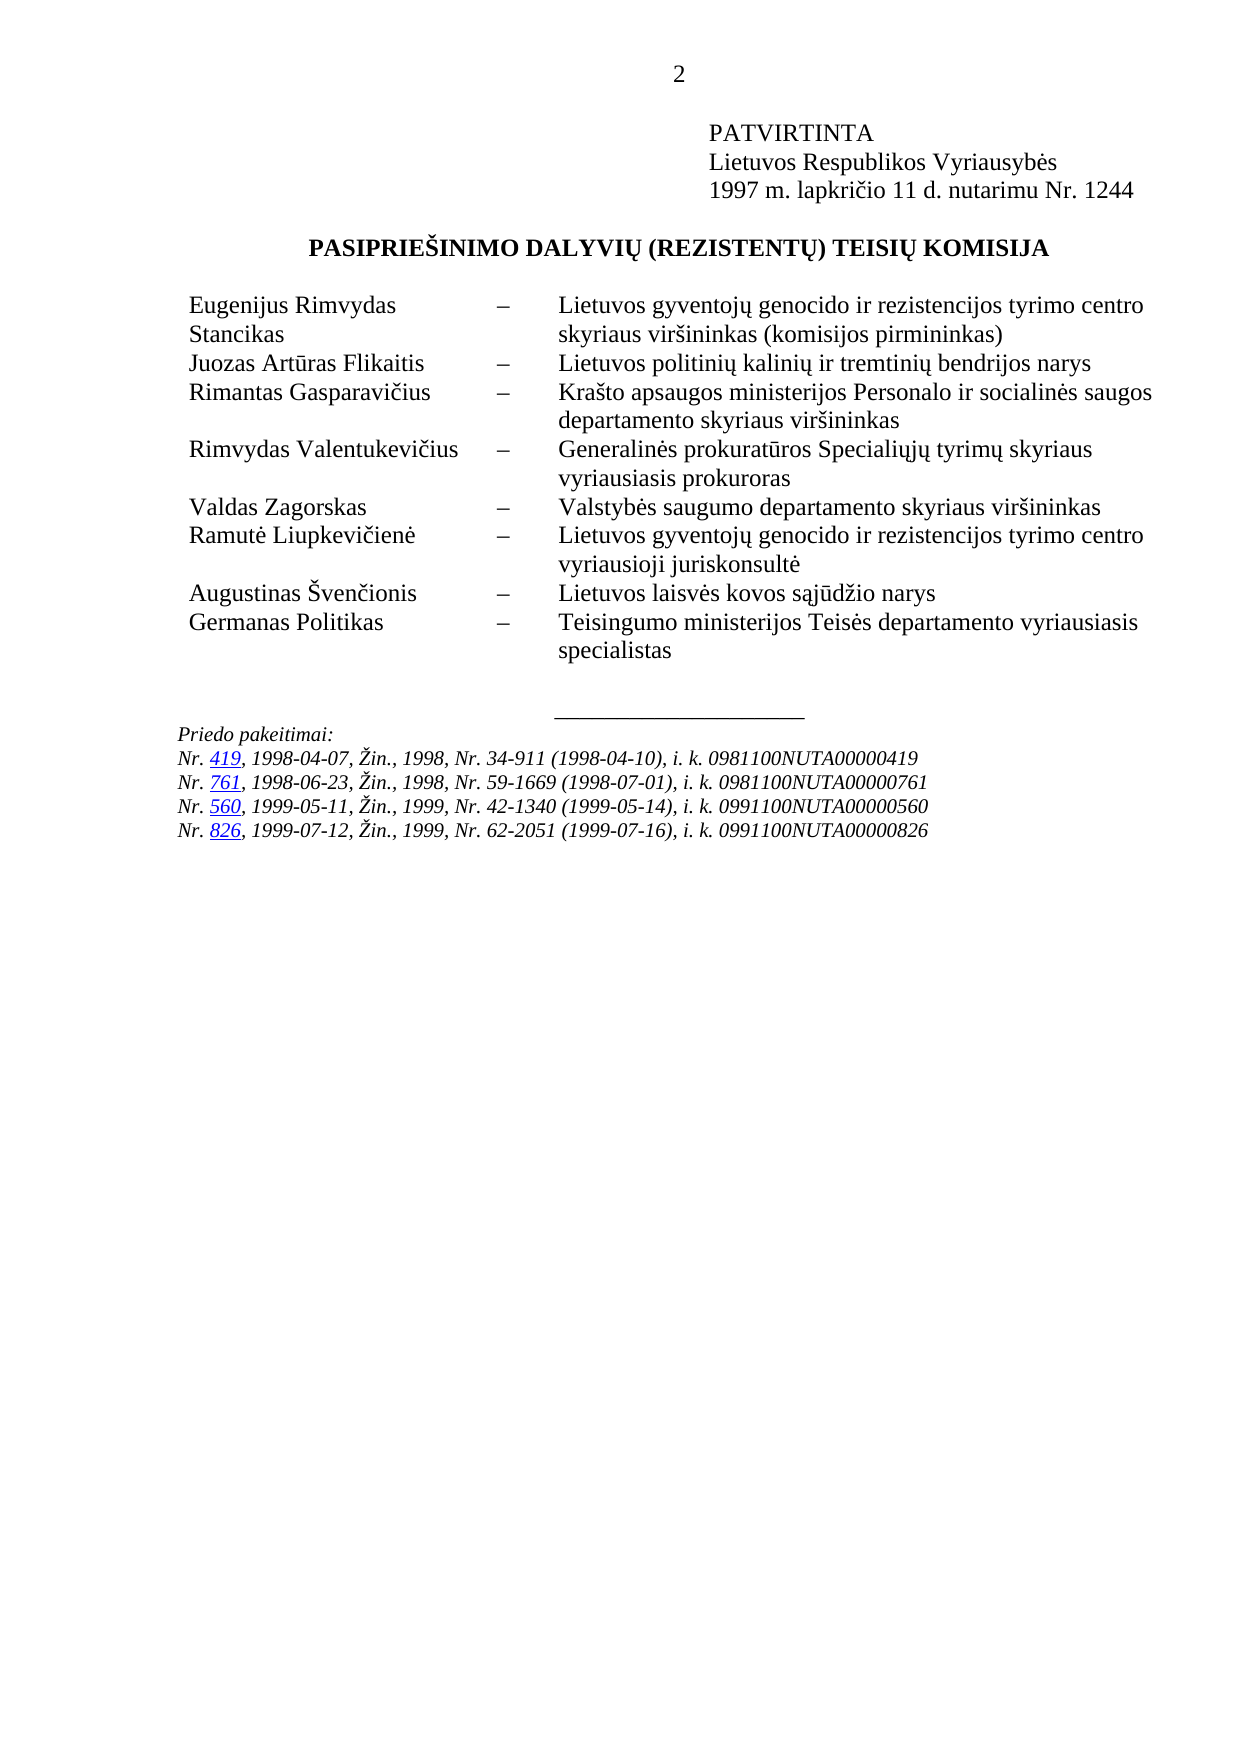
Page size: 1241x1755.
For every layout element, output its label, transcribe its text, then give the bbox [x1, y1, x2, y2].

table_cell Rimvydas Valentukevičius [177, 434, 486, 492]
table_cell – [486, 521, 547, 578]
table_cell Augustinas Švenčionis [177, 578, 486, 607]
table_cell Krašto apsaugos ministerijos Personalo ir socialinės saugos departamento skyriaus viršininkas [547, 377, 1181, 434]
table_cell – [486, 607, 547, 664]
table_cell – [486, 578, 547, 607]
table_cell – [486, 377, 547, 434]
table_cell Lietuvos gyventojų genocido ir rezistencijos tyrimo centro vyriausioji juriskonsultė [547, 521, 1181, 578]
text Nr. 560, 1999-05-11, Žin., 1999, Nr. 42-1340 (1999-05-14), i. k. 0991100NUTA00000560 [177, 794, 1181, 818]
table_cell Juozas Artūras Flikaitis [177, 348, 486, 377]
table_header – [486, 291, 547, 348]
text 1997 m. lapkričio 11 d. nutarimu Nr. 1244 [177, 176, 1181, 204]
table_cell Lietuvos laisvės kovos sąjūdžio narys [547, 578, 1181, 607]
text ____________________ [177, 693, 1181, 722]
text PATVIRTINTA [709, 118, 1181, 147]
table_cell Teisingumo ministerijos Teisės departamento vyriausiasis specialistas [547, 607, 1181, 664]
table_cell Lietuvos politinių kalinių ir tremtinių bendrijos narys [547, 348, 1181, 377]
table_cell Germanas Politikas [177, 607, 486, 664]
table_cell Valstybės saugumo departamento skyriaus viršininkas [547, 492, 1181, 521]
text Priedo pakeitimai: [177, 722, 1181, 746]
table_cell – [486, 348, 547, 377]
text Lietuvos Respublikos Vyriausybės [177, 147, 1181, 176]
text Nr. 761, 1998-06-23, Žin., 1998, Nr. 59-1669 (1998-07-01), i. k. 0981100NUTA00000761 [177, 770, 1181, 794]
table_cell Rimantas Gasparavičius [177, 377, 486, 434]
table_cell Ramutė Liupkevičienė [177, 521, 486, 578]
table_cell – [486, 492, 547, 521]
table_cell Generalinės prokuratūros Specialiųjų tyrimų skyriaus vyriausiasis prokuroras [547, 434, 1181, 492]
table_header Eugenijus Rimvydas Stancikas [177, 291, 486, 348]
text Nr. 826, 1999-07-12, Žin., 1999, Nr. 62-2051 (1999-07-16), i. k. 0991100NUTA00000826 [177, 818, 1181, 842]
table_cell Valdas Zagorskas [177, 492, 486, 521]
text Pasipriešinimo dalyvių (rezistentų) teisių komisija [177, 233, 1181, 262]
table_header Lietuvos gyventojų genocido ir rezistencijos tyrimo centro skyriaus viršininkas (komisijos pirmininkas) [547, 291, 1181, 348]
table_cell – [486, 434, 547, 492]
text Nr. 419, 1998-04-07, Žin., 1998, Nr. 34-911 (1998-04-10), i. k. 0981100NUTA00000419 [177, 746, 1181, 770]
